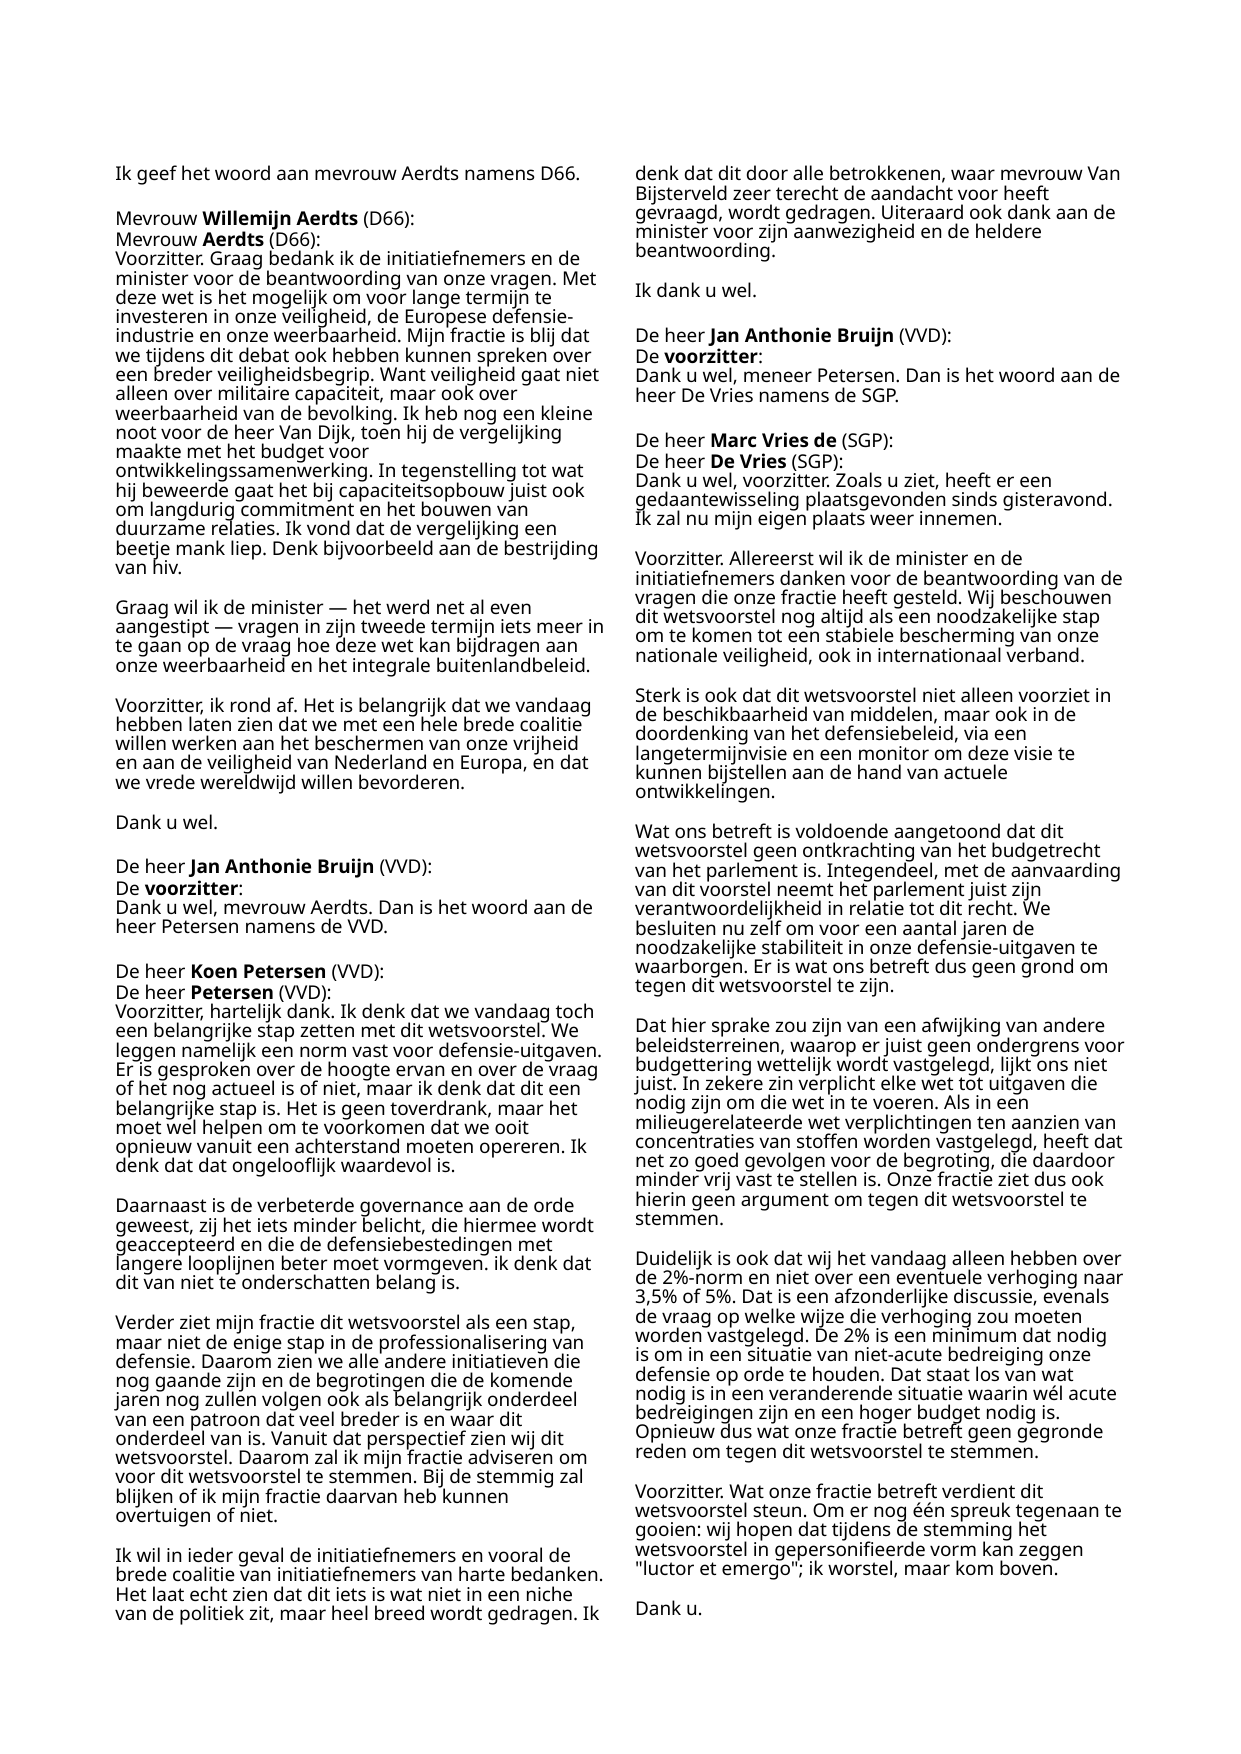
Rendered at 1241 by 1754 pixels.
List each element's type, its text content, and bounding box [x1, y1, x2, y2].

text Ik wil in ieder geval de initiatiefnemers en vooral de brede coalitie van initiatiefnemers van harte bedanken. Het laat echt zien dat dit iets is wat niet in een niche van de politiek zit, maar heel breed wordt gedragen. Ik [115, 1547, 605, 1624]
text Voorzitter, hartelijk dank. Ik denk dat we vandaag toch een belangrijke stap zetten met dit wetsvoorstel. We leggen namelijk een norm vast voor defensie-uitgaven. Er is gesproken over de hoogte ervan en over de vraag of het nog actueel is of niet, maar ik denk dat dit een belangrijke stap is. Het is geen toverdrank, maar het moet wel helpen om te voorkomen dat we ooit opnieuw vanuit een achterstand moeten opereren. Ik denk dat dat ongelooflijk waardevol is. [115, 1003, 605, 1177]
text Duidelijk is ook dat wij het vandaag alleen hebben over de 2%-norm en niet over een eventuele verhoging naar 3,5% of 5%. Dat is een afzonderlijke discussie, evenals de vraag op welke wijze die verhoging zou moeten worden vastgelegd. De 2% is een minimum dat nodig is om in een situatie van niet-acute bedreiging onze defensie op orde te houden. Dat staat los van wat nodig is in een veranderende situatie waarin wél acute bedreigingen zijn en een hoger budget nodig is. Opnieuw dus wat onze fractie betreft geen gegronde reden om tegen dit wetsvoorstel te stemmen. [635, 1250, 1125, 1462]
text Ik dank u wel. [635, 282, 1125, 302]
text Dat hier sprake zou zijn van een afwijking van andere beleidsterreinen, waarop er juist geen ondergrens voor budgettering wettelijk wordt vastgelegd, lijkt ons niet juist. In zekere zin verplicht elke wet tot uitgaven die nodig zijn om die wet in te voeren. Als in een milieugerelateerde wet verplichtingen ten aanzien van concentraties van stoffen worden vastgelegd, heeft dat net zo goed gevolgen voor de begroting, die daardoor minder vrij vast te stellen is. Onze fractie ziet dus ook hierin geen argument om tegen dit wetsvoorstel te stemmen. [635, 1017, 1125, 1229]
text De heer Jan Anthonie Bruijn (VVD): [635, 322, 1125, 348]
text Voorzitter, ik rond af. Het is belangrijk dat we vandaag hebben laten zien dat we met een hele brede coalitie willen werken aan het beschermen van onze vrijheid en aan de veiligheid van Nederland en Europa, en dat we vrede wereldwijd willen bevorderen. [115, 697, 605, 793]
text Dank u wel, mevrouw Aerdts. Dan is het woord aan de heer Petersen namens de VVD. [115, 899, 605, 937]
text Wat ons betreft is voldoende aangetoond dat dit wetsvoorstel geen ontkrachting van het budgetrecht van het parlement is. Integendeel, met de aanvaarding van dit voorstel neemt het parlement juist zijn verantwoordelijkheid in relatie tot dit recht. We besluiten nu zelf om voor een aantal jaren de noodzakelijke stabiliteit in onze defensie-uitgaven te waarborgen. Er is wat ons betreft dus geen grond om tegen dit wetsvoorstel te zijn. [635, 823, 1125, 997]
text denk dat dit door alle betrokkenen, waar mevrouw Van Bijsterveld zeer terecht de aandacht voor heeft gevraagd, wordt gedragen. Uiteraard ook dank aan de minister voor zijn aanwezigheid en de heldere beantwoording. [635, 165, 1125, 262]
text Verder ziet mijn fractie dit wetsvoorstel als een stap, maar niet de enige stap in de professionalisering van defensie. Daarom zien we alle andere initiatieven die nog gaande zijn en de begrotingen die de komende jaren nog zullen volgen ook als belangrijk onderdeel van een patroon dat veel breder is en waar dit onderdeel van is. Vanuit dat perspectief zien wij dit wetsvoorstel. Daarom zal ik mijn fractie adviseren om voor dit wetsvoorstel te stemmen. Bij de stemmig zal blijken of ik mijn fractie daarvan heb kunnen overtuigen of niet. [115, 1314, 605, 1526]
text De heer De Vries (SGP): [635, 453, 1125, 472]
text Dank u wel, voorzitter. Zoals u ziet, heeft er een gedaantewisseling plaatsgevonden sinds gisteravond. Ik zal nu mijn eigen plaats weer innemen. [635, 472, 1125, 530]
text De heer Koen Petersen (VVD): [115, 958, 605, 984]
text Mevrouw Willemijn Aerdts (D66): [115, 205, 605, 231]
text Daarnaast is de verbeterde governance aan de orde geweest, zij het iets minder belicht, die hiermee wordt geaccepteerd en die de defensiebestedingen met langere looplijnen beter moet vormgeven. ik denk dat dit van niet te onderschatten belang is. [115, 1197, 605, 1294]
text Dank u wel, meneer Petersen. Dan is het woord aan de heer De Vries namens de SGP. [635, 367, 1125, 406]
text Ik geef het woord aan mevrouw Aerdts namens D66. [115, 165, 605, 184]
text De voorzitter: [115, 879, 605, 899]
text Voorzitter. Wat onze fractie betreft verdient dit wetsvoorstel steun. Om er nog één spreuk tegenaan te gooien: wij hopen dat tijdens de stemming het wetsvoorstel in gepersonifieerde vorm kan zeggen "luctor et emergo"; ik worstel, maar kom boven. [635, 1483, 1125, 1579]
text Dank u. [635, 1600, 1125, 1619]
text Sterk is ook dat dit wetsvoorstel niet alleen voorziet in de beschikbaarheid van middelen, maar ook in de doordenking van het defensiebeleid, via een langetermijnvisie en een monitor om deze visie te kunnen bijstellen aan de hand van actuele ontwikkelingen. [635, 687, 1125, 802]
text Dank u wel. [115, 814, 605, 833]
text De heer Marc Vries de (SGP): [635, 427, 1125, 453]
text De voorzitter: [635, 348, 1125, 367]
text De heer Jan Anthonie Bruijn (VVD): [115, 854, 605, 879]
text Graag wil ik de minister — het werd net al even aangestipt — vragen in zijn tweede termijn iets meer in te gaan op de vraag hoe deze wet kan bijdragen aan onze weerbaarheid en het integrale buitenlandbeleid. [115, 599, 605, 676]
text Voorzitter. Graag bedank ik de initiatiefnemers en de minister voor de beantwoording van onze vragen. Met deze wet is het mogelijk om voor lange termijn te investeren in onze veiligheid, de Europese defensie-industrie en onze weerbaarheid. Mijn fractie is blij dat we tijdens dit debat ook hebben kunnen spreken over een breder veiligheidsbegrip. Want veiligheid gaat niet alleen over militaire capaciteit, maar ook over weerbaarheid van de bevolking. Ik heb nog een kleine noot voor de heer Van Dijk, toen hij de vergelijking maakte met het budget voor ontwikkelingssamenwerking. In tegenstelling tot wat hij beweerde gaat het bij capaciteitsopbouw juist ook om langdurig commitment en het bouwen van duurzame relaties. Ik vond dat de vergelijking een beetje mank liep. Denk bijvoorbeeld aan de bestrijding van hiv. [115, 250, 605, 578]
text Mevrouw Aerdts (D66): [115, 231, 605, 250]
text De heer Petersen (VVD): [115, 984, 605, 1003]
text Voorzitter. Allereerst wil ik de minister en de initiatiefnemers danken voor de beantwoording van de vragen die onze fractie heeft gesteld. Wij beschouwen dit wetsvoorstel nog altijd als een noodzakelijke stap om te komen tot een stabiele bescherming van onze nationale veiligheid, ook in internationaal verband. [635, 550, 1125, 666]
